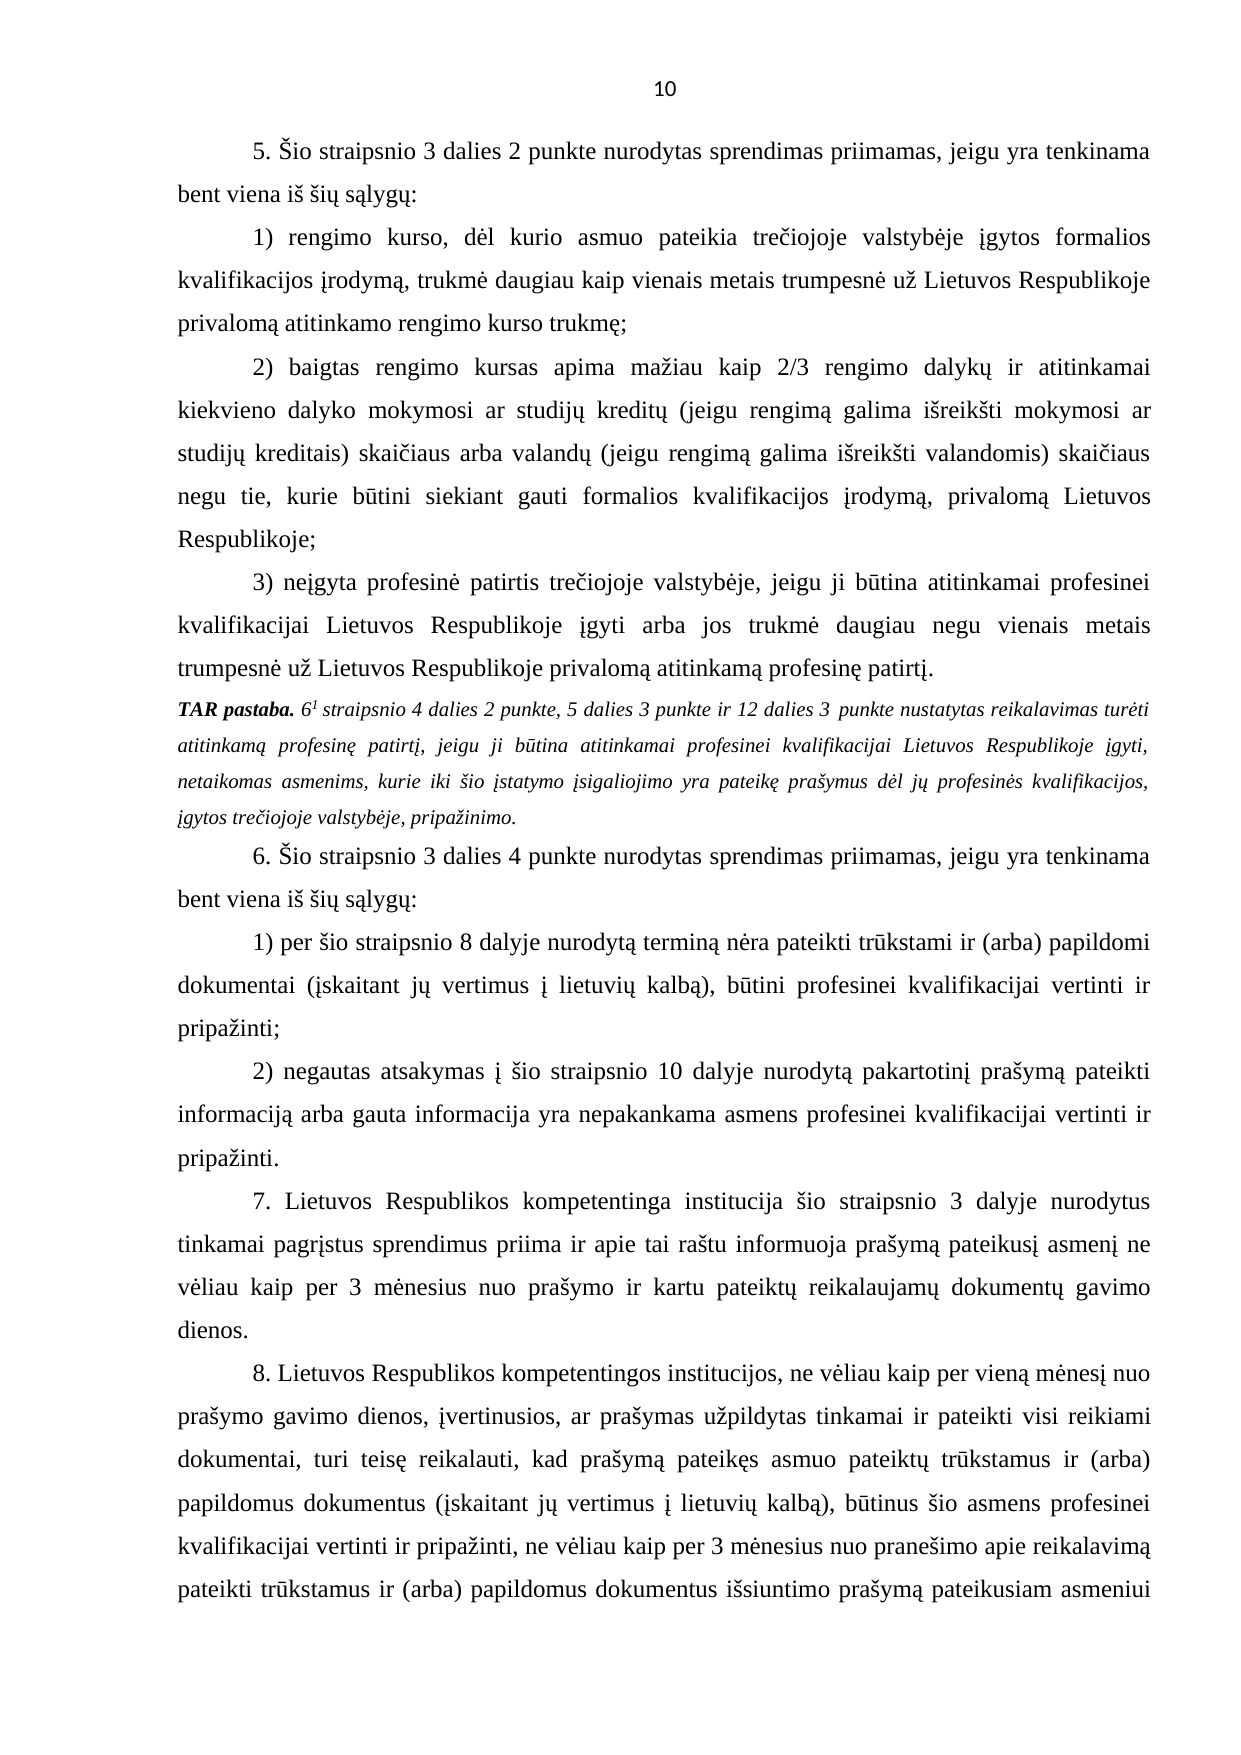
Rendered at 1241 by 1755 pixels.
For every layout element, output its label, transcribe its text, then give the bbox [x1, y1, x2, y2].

text 2) baigtas rengimo kursas apima mažiau kaip 2/3 rengimo dalykų ir atitinkamai kiekvieno dalyko mokymosi ar studijų kreditų (jeigu rengimą galima išreikšti mokymosi ar studijų kreditais) skaičiaus arba valandų (jeigu rengimą galima išreikšti valandomis) skaičiaus negu tie, kurie būtini siekiant gauti formalios kvalifikacijos įrodymą, privalomą Lietuvos Respublikoje; [177, 352, 1152, 553]
text 7. Lietuvos Respublikos kompetentinga institucija šio straipsnio 3 dalyje nurodytus tinkamai pagrįstus sprendimus priima ir apie tai raštu informuoja prašymą pateikusį asmenį ne vėliau kaip per 3 mėnesius nuo prašymo ir kartu pateiktų reikalaujamų dokumentų gavimo dienos. [177, 1186, 1152, 1344]
text 5. Šio straipsnio 3 dalies 2 punkte nurodytas sprendimas priimamas, jeigu yra tenkinama bent viena iš šių sąlygų: [177, 136, 1152, 208]
text 1) per šio straipsnio 8 dalyje nurodytą terminą nėra pateikti trūkstami ir (arba) papildomi dokumentai (įskaitant jų vertimus į lietuvių kalbą), būtini profesinei kvalifikacijai vertinti ir pripažinti; [177, 927, 1152, 1042]
text 3) neįgyta profesinė patirtis trečiojoje valstybėje, jeigu ji būtina atitinkamai profesinei kvalifikacijai Lietuvos Respublikoje įgyti arba jos trukmė daugiau negu vienais metais trumpesnė už Lietuvos Respublikoje privalomą atitinkamą profesinę patirtį. [177, 567, 1152, 682]
text 1) rengimo kurso, dėl kurio asmuo pateikia trečiojoje valstybėje įgytos formalios kvalifikacijos įrodymą, trukmė daugiau kaip vienais metais trumpesnė už Lietuvos Respublikoje privalomą atitinkamo rengimo kurso trukmę; [177, 222, 1152, 337]
text TAR pastaba. 61 straipsnio 4 dalies 2 punkte, 5 dalies 3 punkte ir 12 dalies 3 punkte nustatytas reikalavimas turėti atitinkamą profesinę patirtį, jeigu ji būtina atitinkamai profesinei kvalifikacijai Lietuvos Respublikoje įgyti, netaikomas asmenims, kurie iki šio įstatymo įsigaliojimo yra pateikę prašymus dėl jų profesinės kvalifikacijos, įgytos trečiojoje valstybėje, pripažinimo. [177, 697, 1152, 829]
text 6. Šio straipsnio 3 dalies 4 punkte nurodytas sprendimas priimamas, jeigu yra tenkinama bent viena iš šių sąlygų: [177, 841, 1152, 913]
text 2) negautas atsakymas į šio straipsnio 10 dalyje nurodytą pakartotinį prašymą pateikti informaciją arba gauta informacija yra nepakankama asmens profesinei kvalifikacijai vertinti ir pripažinti. [177, 1056, 1152, 1171]
text 8. Lietuvos Respublikos kompetentingos institucijos, ne vėliau kaip per vieną mėnesį nuo prašymo gavimo dienos, įvertinusios, ar prašymas užpildytas tinkamai ir pateikti visi reikiami dokumentai, turi teisę reikalauti, kad prašymą pateikęs asmuo pateiktų trūkstamus ir (arba) papildomus dokumentus (įskaitant jų vertimus į lietuvių kalbą), būtinus šio asmens profesinei kvalifikacijai vertinti ir pripažinti, ne vėliau kaip per 3 mėnesius nuo pranešimo apie reikalavimą pateikti trūkstamus ir (arba) papildomus dokumentus išsiuntimo prašymą pateikusiam asmeniui [177, 1358, 1152, 1603]
